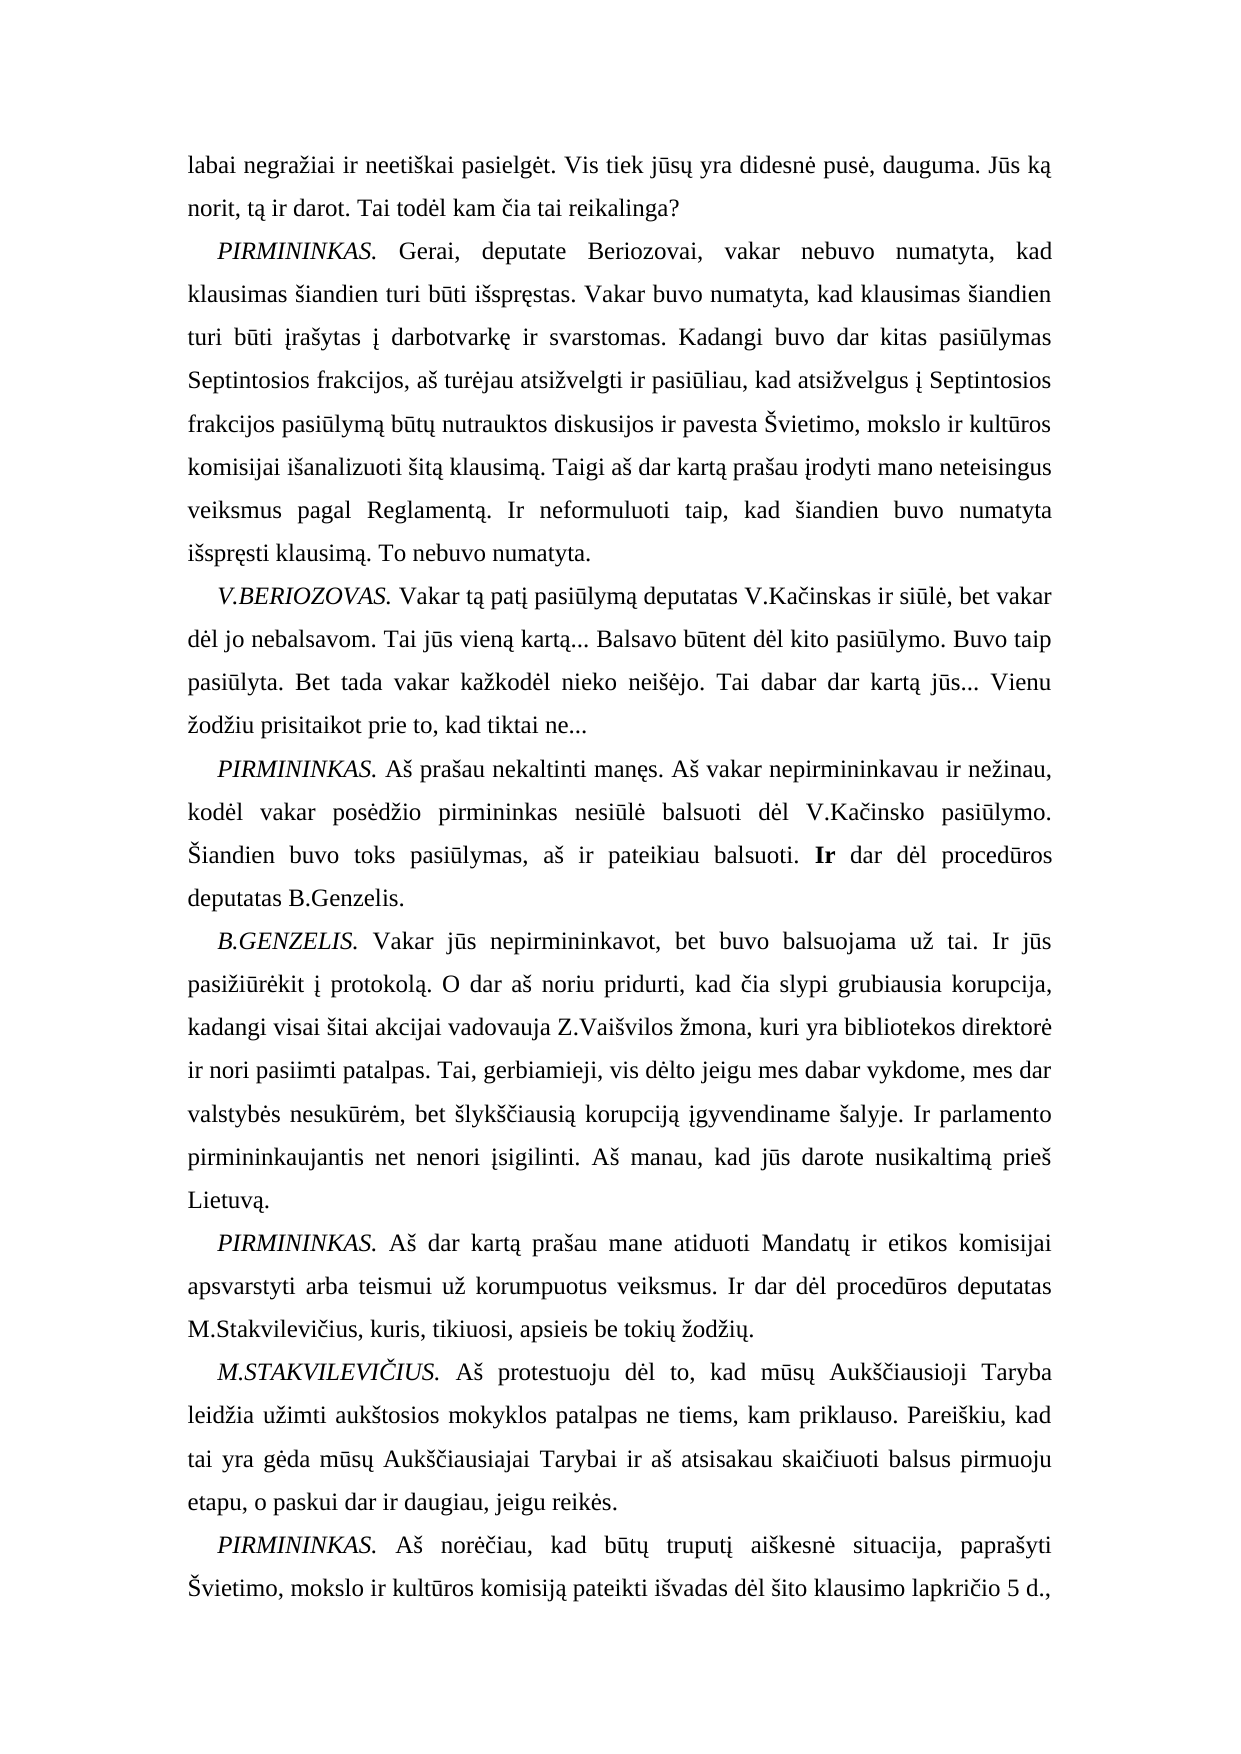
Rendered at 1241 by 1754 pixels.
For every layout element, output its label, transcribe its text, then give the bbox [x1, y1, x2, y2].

text PIRMININKAS. Aš norėčiau, kad būtų truputį aiškesnė situacija, paprašyti Švietimo, mokslo ir kultūros komisiją pateikti išvadas dėl šito klausimo lapkričio 5 d., [187, 1530, 1053, 1602]
text PIRMININKAS. Gerai, deputate Beriozovai, vakar nebuvo numatyta, kad klausimas šiandien turi būti išspręstas. Vakar buvo numatyta, kad klausimas šiandien turi būti įrašytas į darbotvarkę ir svarstomas. Kadangi buvo dar kitas pasiūlymas Septintosios frakcijos, aš turėjau atsižvelgti ir pasiūliau, kad atsižvelgus į Septintosios frakcijos pasiūlymą būtų nutrauktos diskusijos ir pavesta Švietimo, mokslo ir kultūros komisijai išanalizuoti šitą klausimą. Taigi aš dar kartą prašau įrodyti mano neteisingus veiksmus pagal Reglamentą. Ir neformuluoti taip, kad šiandien buvo numatyta išspręsti klausimą. To nebuvo numatyta. [187, 236, 1053, 567]
text B.GENZELIS. Vakar jūs nepirmininkavot, bet buvo balsuojama už tai. Ir jūs pasižiūrėkit į protokolą. O dar aš noriu pridurti, kad čia slypi grubiausia korupcija, kadangi visai šitai akcijai vadovauja Z.Vaišvilos žmona, kuri yra bibliotekos direktorė ir nori pasiimti patalpas. Tai, gerbiamieji, vis dėlto jeigu mes dabar vykdome, mes dar valstybės nesukūrėm, bet šlykščiausią korupciją įgyvendiname šalyje. Ir parlamento pirmininkaujantis net nenori įsigilinti. Aš manau, kad jūs darote nusikaltimą prieš Lietuvą. [187, 926, 1053, 1214]
text labai negražiai ir neetiškai pasielgėt. Vis tiek jūsų yra didesnė pusė, dauguma. Jūs ką norit, tą ir darot. Tai todėl kam čia tai reikalinga? [187, 150, 1053, 222]
text PIRMININKAS. Aš prašau nekaltinti manęs. Aš vakar nepirmininkavau ir nežinau, kodėl vakar posėdžio pirmininkas nesiūlė balsuoti dėl V.Kačinsko pasiūlymo. Šiandien buvo toks pasiūlymas, aš ir pateikiau balsuoti. Ir dar dėl procedūros deputatas B.Genzelis. [187, 754, 1053, 912]
text V.BERIOZOVAS. Vakar tą patį pasiūlymą deputatas V.Kačinskas ir siūlė, bet vakar dėl jo nebalsavom. Tai jūs vieną kartą... Balsavo būtent dėl kito pasiūlymo. Buvo taip pasiūlyta. Bet tada vakar kažkodėl nieko neišėjo. Tai dabar dar kartą jūs... Vienu žodžiu prisitaikot prie to, kad tiktai ne... [187, 581, 1053, 739]
text PIRMININKAS. Aš dar kartą prašau mane atiduoti Mandatų ir etikos komisijai apsvarstyti arba teismui už korumpuotus veiksmus. Ir dar dėl procedūros deputatas M.Stakvilevičius, kuris, tikiuosi, apsieis be tokių žodžių. [187, 1228, 1053, 1343]
text M.STAKVILEVIČIUS. Aš protestuoju dėl to, kad mūsų Aukščiausioji Taryba leidžia užimti aukštosios mokyklos patalpas ne tiems, kam priklauso. Pareiškiu, kad tai yra gėda mūsų Aukščiausiajai Tarybai ir aš atsisakau skaičiuoti balsus pirmuoju etapu, o paskui dar ir daugiau, jeigu reikės. [187, 1357, 1053, 1516]
